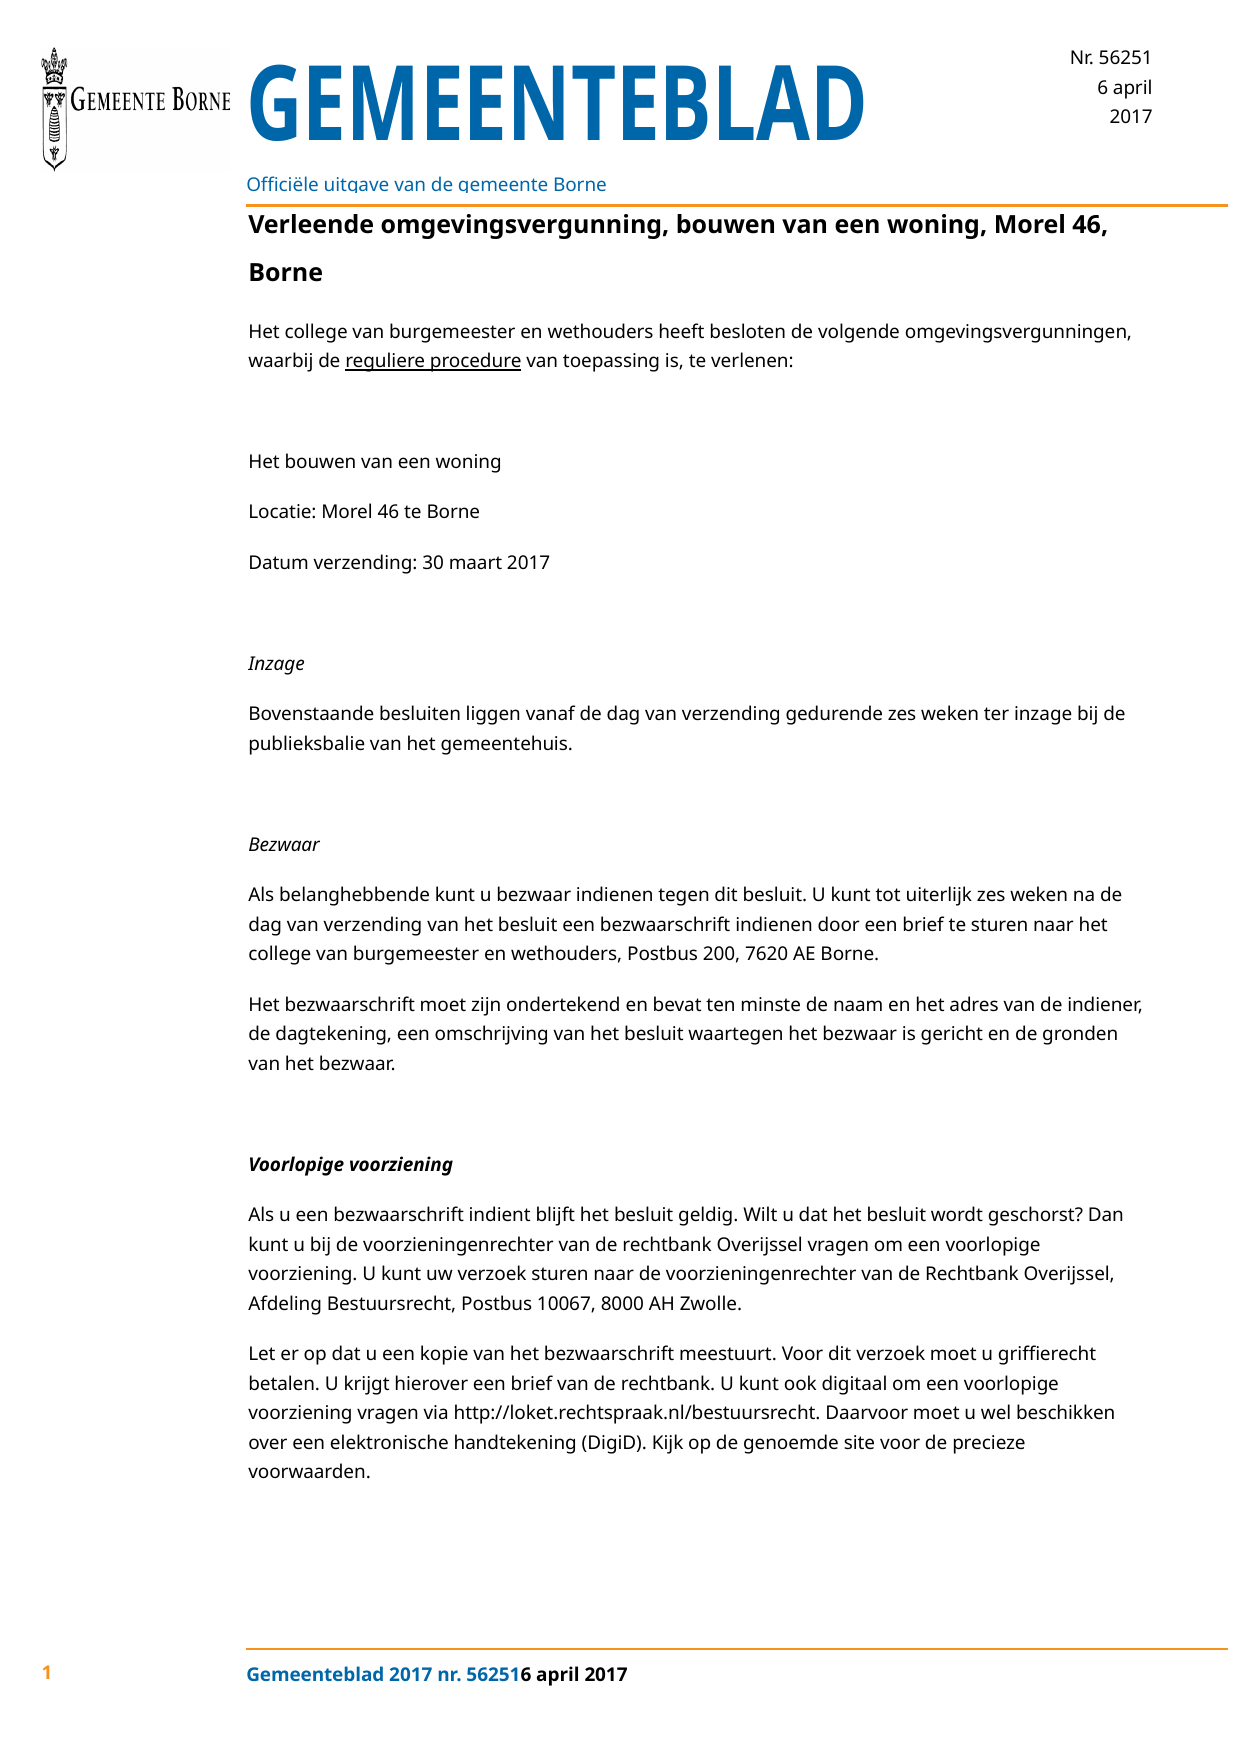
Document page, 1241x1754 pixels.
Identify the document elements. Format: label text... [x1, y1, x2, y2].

text Bezwaar [248, 831, 1152, 857]
text Het bezwaarschrift moet zijn ondertekend en bevat ten minste de naam en het adres van de indiener, de dagtekening, een omschrijving van het besluit waartegen het bezwaar is gericht en de gronden van het bezwaar. [248, 991, 1152, 1076]
text Bovenstaande besluiten liggen vanaf de dag van verzending gedurende zes weken ter inzage bij de publieksbalie van het gemeentehuis. [248, 700, 1152, 756]
picture [41, 47, 231, 172]
text Als u een bezwaarschrift indient blijft het besluit geldig. Wilt u dat het besluit wordt geschorst? Dan kunt u bij de voorzieningenrechter van de rechtbank Overijssel vragen om een voorlopige voorziening. U kunt uw verzoek sturen naar de voorzieningenrechter van de Rechtbank Overijssel, Afdeling Bestuursrecht, Postbus 10067, 8000 AH Zwolle. [248, 1201, 1152, 1316]
text Voorlopige voorziening [248, 1151, 1152, 1177]
text Het bouwen van een woning [248, 448, 1152, 474]
text Datum verzending: 30 maart 2017 [248, 549, 1152, 575]
text Verleende omgevingsvergunning, bouwen van een woning, Morel 46, Borne [248, 207, 1152, 288]
text Inzage [248, 650, 1152, 676]
text Let er op dat u een kopie van het bezwaarschrift meestuurt. Voor dit verzoek moet u griffierecht betalen. U krijgt hierover een brief van de rechtbank. U kunt ook digitaal om een voorlopige voorziening vragen via http://loket.rechtspraak.nl/bestuursrecht. Daarvoor moet u wel beschikken over een elektronische handtekening (DigiD). Kijk op de genoemde site voor de precieze voorwaarden. [248, 1340, 1152, 1484]
text Locatie: Morel 46 te Borne [248, 499, 1152, 524]
text Als belanghebbende kunt u bezwaar indienen tegen dit besluit. U kunt tot uiterlijk zes weken na de dag van verzending van het besluit een bezwaarschrift indienen door een brief te sturen naar het college van burgemeester en wethouders, Postbus 200, 7620 AE Borne. [248, 881, 1152, 966]
text Het college van burgemeester en wethouders heeft besloten de volgende omgevingsvergunningen, waarbij de reguliere procedure van toepassing is, te verlenen: [248, 318, 1152, 373]
